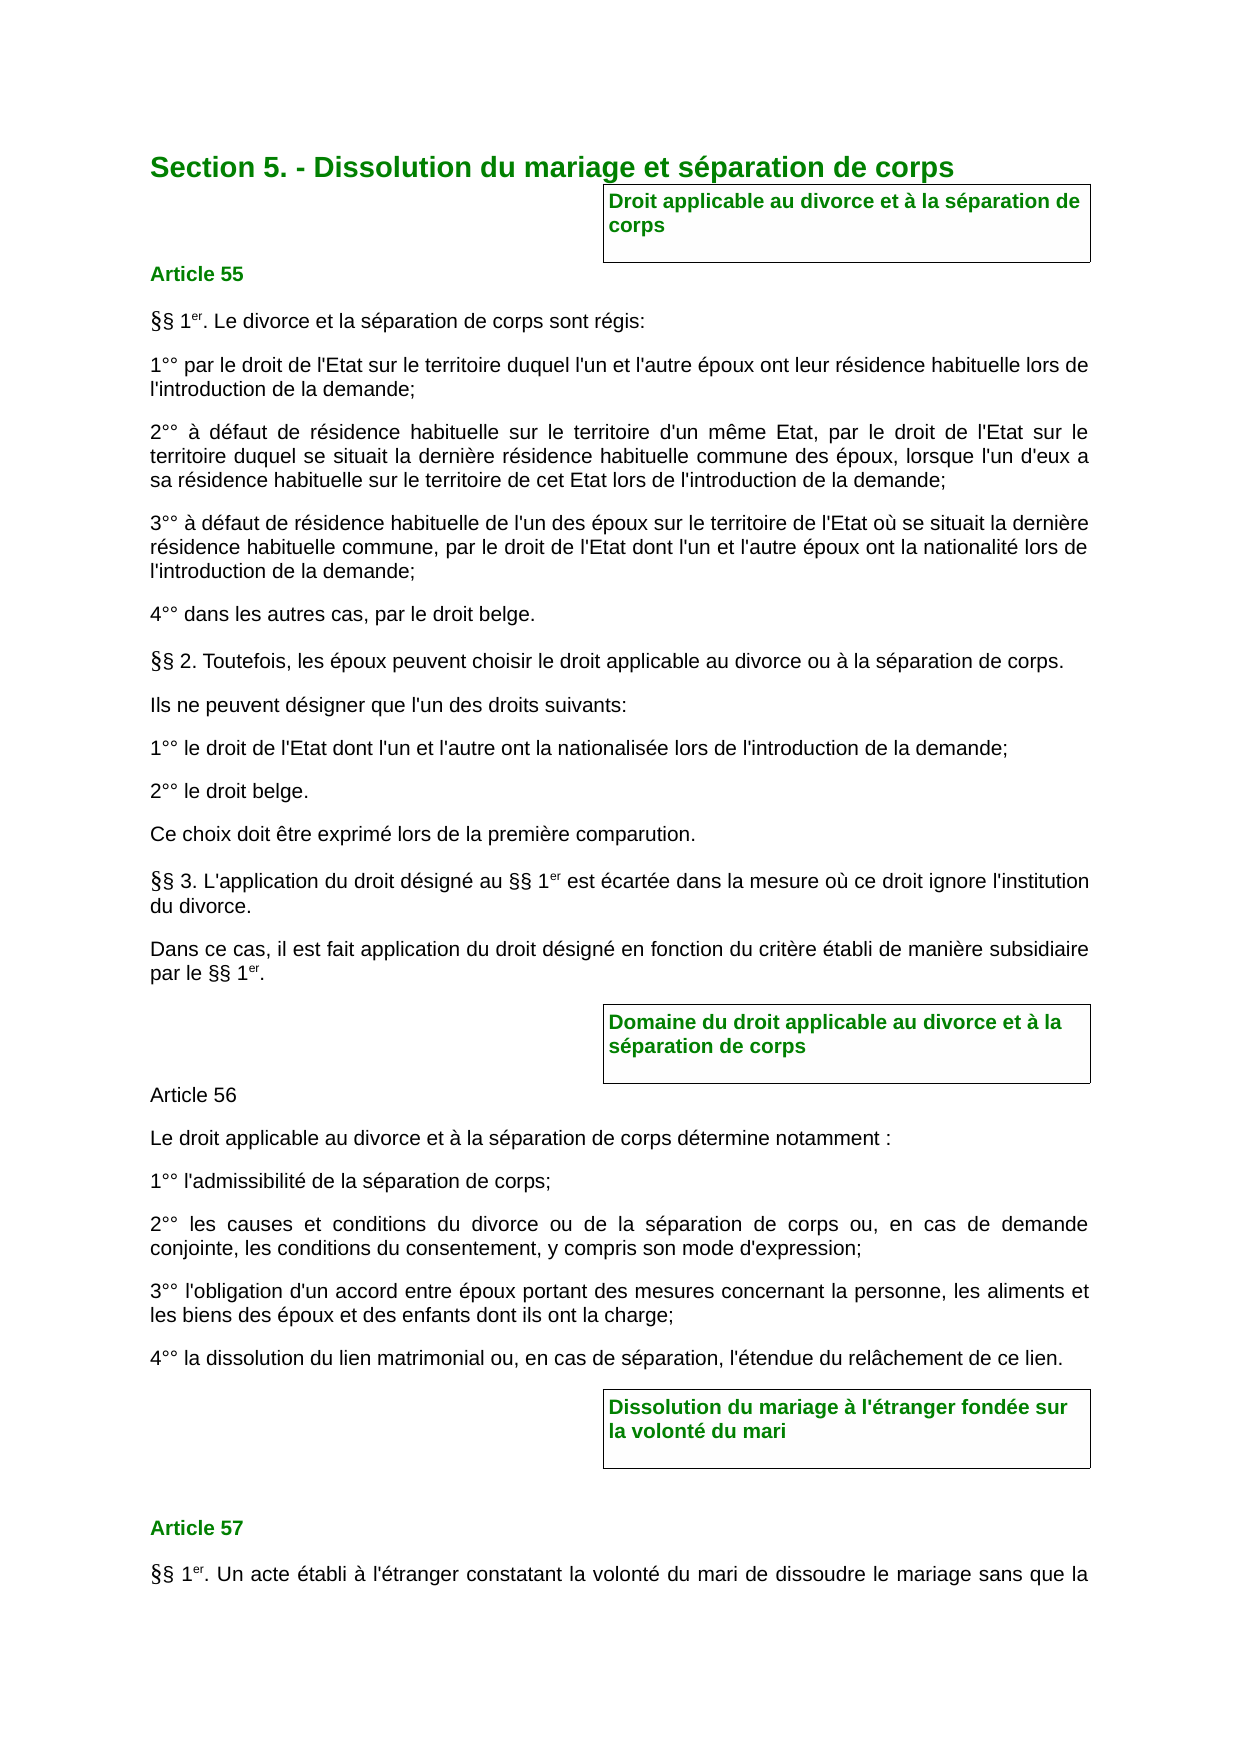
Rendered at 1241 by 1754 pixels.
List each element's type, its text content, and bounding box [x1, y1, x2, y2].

text 3°° l'obligation d'un accord entre époux portant des mesures concernant la personne, les aliments et les biens des époux et des enfants dont ils ont la charge; [150, 1279, 1090, 1327]
table_header Droit applicable au divorce et à la séparation de corps [604, 185, 1090, 262]
text Article 57 [150, 1467, 1090, 1539]
text Ce choix doit être exprimé lors de la première comparution. [150, 822, 1090, 846]
text §§ 2. Toutefois, les époux peuvent choisir le droit applicable au divorce ou à la séparation de corps. [150, 645, 1090, 674]
text §§ 1er. Un acte établi à l'étranger constatant la volonté du mari de dissoudre le mariage sans que la [150, 1558, 1090, 1587]
text 4°° dans les autres cas, par le droit belge. [150, 602, 1090, 626]
text Dans ce cas, il est fait application du droit désigné en fonction du critère établi de manière subsidiaire par le §§ 1er. [150, 937, 1090, 985]
text 1°° le droit de l'Etat dont l'un et l'autre ont la nationalisée lors de l'introduction de la demande; [150, 736, 1090, 760]
text 2°° les causes et conditions du divorce ou de la séparation de corps ou, en cas de demande conjointe, les conditions du consentement, y compris son mode d'expression; [150, 1212, 1090, 1260]
text 1°° l'admissibilité de la séparation de corps; [150, 1169, 1090, 1193]
table_header Domaine du droit applicable au divorce et à la séparation de corps [604, 1005, 1090, 1083]
text §§ 1er. Le divorce et la séparation de corps sont régis: [150, 305, 1090, 334]
text Le droit applicable au divorce et à la séparation de corps détermine notamment : [150, 1126, 1090, 1150]
text 1°° par le droit de l'Etat sur le territoire duquel l'un et l'autre époux ont leur résidence habituelle lors de l'introduction de la demande; [150, 353, 1090, 401]
text 4°° la dissolution du lien matrimonial ou, en cas de séparation, l'étendue du relâchement de ce lien. [150, 1346, 1090, 1370]
table_header Dissolution du mariage à l'étranger fondée sur la volonté du mari [604, 1390, 1090, 1467]
text Article 55 [150, 262, 1090, 286]
text §§ 3. L'application du droit désigné au §§ 1er est écartée dans la mesure où ce droit ignore l'institution du divorce. [150, 865, 1090, 918]
text Ils ne peuvent désigner que l'un des droits suivants: [150, 693, 1090, 717]
text 3°° à défaut de résidence habituelle de l'un des époux sur le territoire de l'Etat où se situait la dernière résidence habituelle commune, par le droit de l'Etat dont l'un et l'autre époux ont la nationalité lors de l'introduction de la demande; [150, 511, 1090, 583]
text 2°° à défaut de résidence habituelle sur le territoire d'un même Etat, par le droit de l'Etat sur le territoire duquel se situait la dernière résidence habituelle commune des époux, lorsque l'un d'eux a sa résidence habituelle sur le territoire de cet Etat lors de l'introduction de la demande; [150, 420, 1090, 492]
text 2°° le droit belge. [150, 779, 1090, 803]
text Article 56 [150, 1083, 1090, 1107]
text Section 5. - Dissolution du mariage et séparation de corps [150, 150, 1090, 183]
